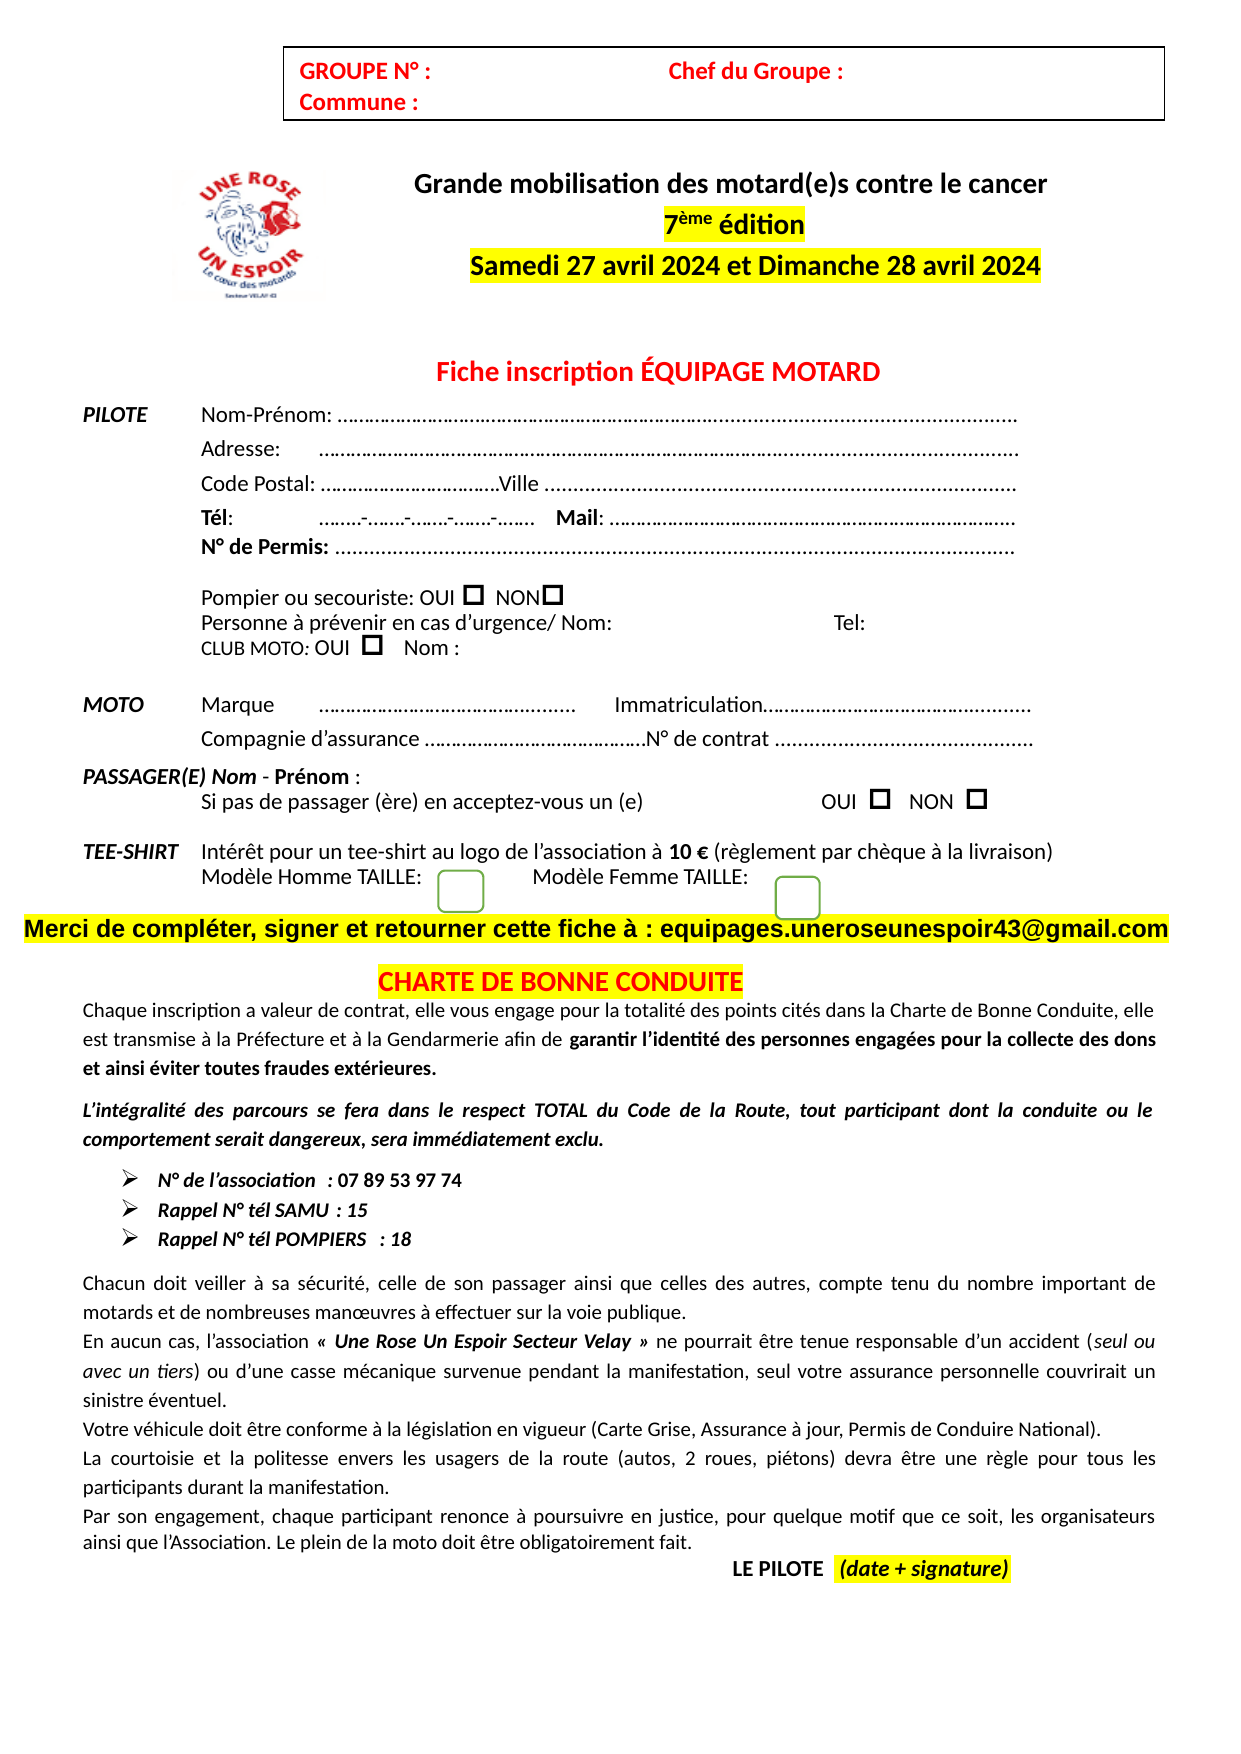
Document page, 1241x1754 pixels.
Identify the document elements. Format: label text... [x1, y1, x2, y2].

text Adresse: …………………………………………………………………………….......................................... [83, 434, 1157, 462]
text L’intégralité des parcours se fera dans le respect TOTAL du Code de la Route, tout participant dont la conduite ou le comportement serait dangereux, sera immédiatement exclu. [83, 1097, 1157, 1151]
text TEE-SHIRT Intérêt pour un tee-shirt au logo de l’association à 10 € (règlement par chèque à la livraison) [83, 839, 1157, 864]
text Par son engagement, chaque participant renonce à poursuivre en justice, pour quelque motif que ce soit, les organisateurs ainsi que l’Association. Le plein de la moto doit être obligatoirement fait. [83, 1504, 1157, 1554]
list N° de l’association : 07 89 53 97 74 [120, 1168, 1157, 1193]
text La courtoisie et la politesse envers les usagers de la route (autos, 2 roues, piétons) devra être une règle pour tous les participants durant la manifestation. [83, 1445, 1157, 1500]
text Code Postal: …………………………….Ville .................................................................................. [83, 469, 1157, 497]
text Pompier ou secouriste: OUI □ NON□ [83, 586, 1157, 611]
text En aucun cas, l’association « Une Rose Un Espoir Secteur Velay » ne pourrait être tenue responsable d’un accident (seul ou avec un tiers) ou d’une casse mécanique survenue pendant la manifestation, seul votre assurance personnelle couvrirait un sinistre éventuel. [83, 1329, 1157, 1412]
text Votre véhicule doit être conforme à la législation en vigueur (Carte Grise, Assurance à jour, Permis de Conduire National). [83, 1416, 1157, 1442]
text N° de Permis: ...................................................................................................................... [83, 532, 1157, 560]
text Merci de compléter, signer et retourner cette fiche à : equipages.uneroseunespoir43@gmail.com [24, 914, 1240, 943]
table_header [163, 166, 322, 319]
text Fiche inscription ÉQUIPAGE MOTARD [71, 353, 1240, 388]
text Compagnie d’assurance ……………………………………N° de contrat ............................................. [83, 724, 1157, 752]
text Personne à prévenir en cas d’urgence/ Nom: Tel: [83, 611, 1157, 636]
picture [171, 170, 327, 302]
text Modèle Homme TAILLE: Modèle Femme TAILLE: [83, 864, 1157, 889]
text PILOTE Nom-Prénom: ……………………….……………………………………...................................................... [83, 400, 1157, 428]
table_header Grande mobilisation des motard(e)s contre le cancer 7ème édition Samedi 27 avril 2024 et Dimanche 28 avril 2024 [323, 166, 1057, 319]
text LE PILOTE (date + signature) [83, 1554, 1157, 1583]
list Rappel N° tél POMPIERS : 18 [120, 1226, 1157, 1252]
text CLUB MOTO: OUI □ Nom : [83, 636, 1157, 661]
text Chaque inscription a valeur de contrat, elle vous engage pour la totalité des points cités dans la Charte de Bonne Conduite, elle est transmise à la Préfecture et à la Gendarmerie afin de garantir l’identité des personnes engagées pour la collecte des dons et ainsi éviter toutes fraudes extérieures. [83, 997, 1157, 1081]
text MOTO Marque …………………………………......... Immatriculation…………………………………........... [83, 692, 1157, 717]
text Chacun doit veiller à sa sécurité, celle de son passager ainsi que celles des autres, compte tenu du nombre important de motards et de nombreuses manœuvres à effectuer sur la voie publique. [83, 1270, 1157, 1325]
text PASSAGER(E) Nom - Prénom : [83, 764, 1157, 789]
text Si pas de passager (ère) en acceptez-vous un (e) OUI □ NON □ [83, 789, 1157, 814]
text CHARTE DE BONNE CONDUITE [83, 972, 1157, 997]
text Tél: ……..-…….-…….-…….-.…… Mail: ………………………………………………………………….. [83, 503, 1157, 531]
list Rappel N° tél SAMU : 15 [120, 1197, 1157, 1223]
